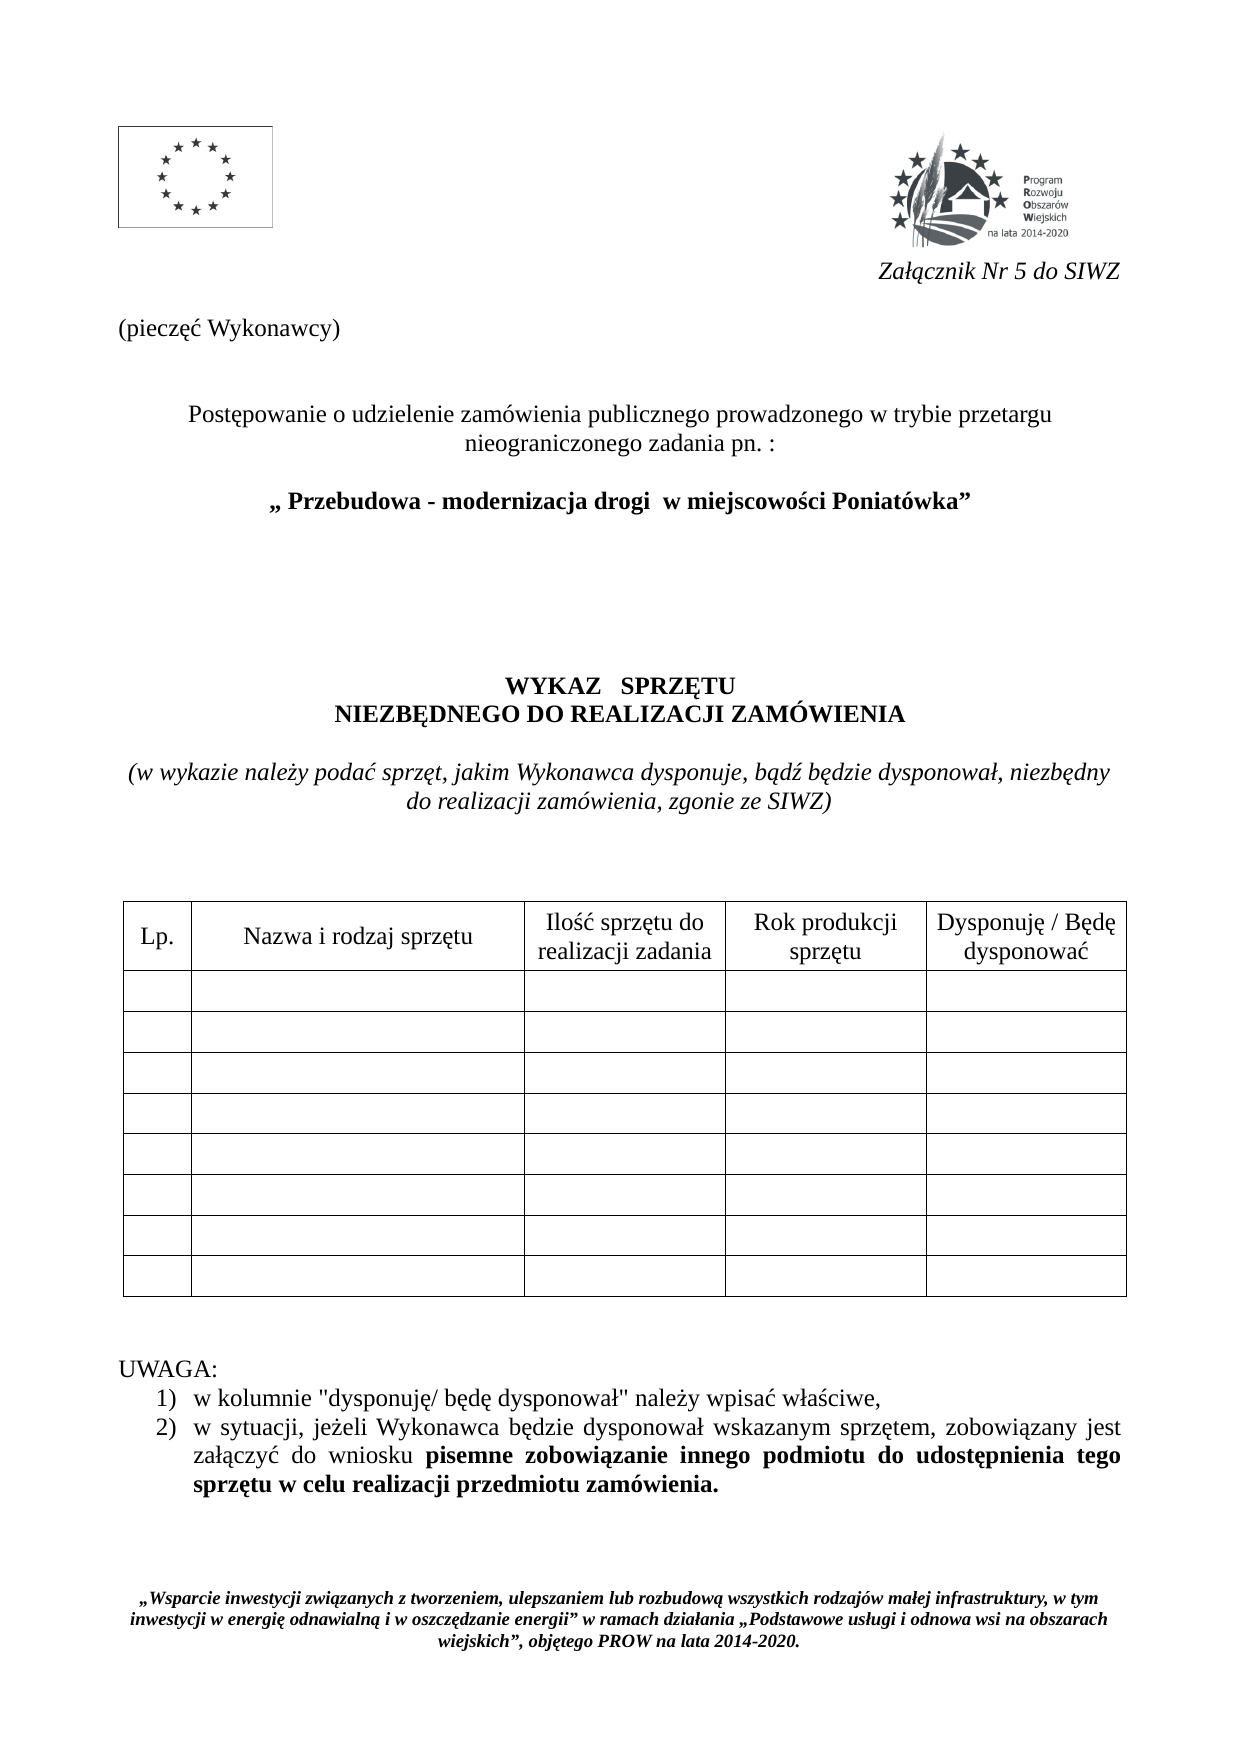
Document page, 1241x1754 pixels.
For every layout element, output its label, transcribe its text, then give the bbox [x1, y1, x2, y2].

list w sytuacji, jeżeli Wykonawca będzie dysponował wskazanym sprzętem, zobowiązany jest załączyć do wniosku pisemne zobowiązanie innego podmiotu do udostępnienia tego sprzętu w celu realizacji przedmiotu zamówienia. [156, 1412, 1122, 1498]
table_cell [192, 1053, 524, 1092]
text (pieczęć Wykonawcy) [118, 313, 1122, 342]
table_cell [124, 1216, 191, 1255]
table_cell [927, 1134, 1126, 1174]
table_cell [124, 1134, 191, 1174]
table_cell [726, 1256, 926, 1296]
table_cell [192, 1256, 524, 1296]
table_cell [726, 1216, 926, 1255]
table_cell [927, 1175, 1126, 1215]
text Postępowanie o udzielenie zamówienia publicznego prowadzonego w trybie przetargu nieograniczonego zadania pn. : [118, 399, 1122, 457]
table_cell [192, 1175, 524, 1215]
table_cell [192, 1134, 524, 1174]
table_cell [927, 1216, 1126, 1255]
table_header Dysponuję / Będę dysponować [927, 902, 1126, 970]
list w kolumnie "dysponuję/ będę dysponował" należy wpisać właściwe, [156, 1383, 1122, 1412]
table_cell [192, 971, 524, 1011]
table_header Lp. [124, 902, 191, 970]
table_cell [726, 1012, 926, 1052]
table_cell [124, 1256, 191, 1296]
table_cell [726, 1175, 926, 1215]
table_cell [726, 1053, 926, 1092]
table_cell [192, 1216, 524, 1255]
table_cell [192, 1012, 524, 1052]
text NIEZBĘDNEGO DO REALIZACJI ZAMÓWIENIA [118, 699, 1122, 728]
text (w wykazie należy podać sprzęt, jakim Wykonawca dysponuje, bądź będzie dysponował, niezbędny do realizacji zamówienia, zgonie ze SIWZ) [118, 757, 1122, 814]
table_cell [124, 971, 191, 1011]
table_cell [927, 1012, 1126, 1052]
table_cell [726, 1094, 926, 1133]
table_cell [124, 1012, 191, 1052]
table_cell [927, 1094, 1126, 1133]
table_header Nazwa i rodzaj sprzętu [192, 902, 524, 970]
table_cell [124, 1094, 191, 1133]
table_cell [927, 1053, 1126, 1092]
table_cell [124, 1175, 191, 1215]
text WYKAZ SPRZĘTU [118, 671, 1122, 699]
table_header Rok produkcji sprzętu [726, 902, 926, 970]
table_cell [525, 1134, 725, 1174]
table_cell [525, 1256, 725, 1296]
text Załącznik Nr 5 do SIWZ [118, 256, 1122, 284]
table_header Ilość sprzętu do realizacji zadania [525, 902, 725, 970]
table_cell [525, 1175, 725, 1215]
table_cell [525, 971, 725, 1011]
table_cell [124, 1053, 191, 1092]
text „ Przebudowa - modernizacja drogi w miejscowości Poniatówka” [118, 486, 1122, 514]
table_cell [726, 1134, 926, 1174]
text UWAGA: [118, 1354, 1122, 1383]
table_cell [927, 971, 1126, 1011]
table_cell [525, 1216, 725, 1255]
table_cell [525, 1094, 725, 1133]
table_cell [525, 1012, 725, 1052]
table_cell [192, 1094, 524, 1133]
table_cell [927, 1256, 1126, 1296]
table_cell [525, 1053, 725, 1092]
table_cell [726, 971, 926, 1011]
